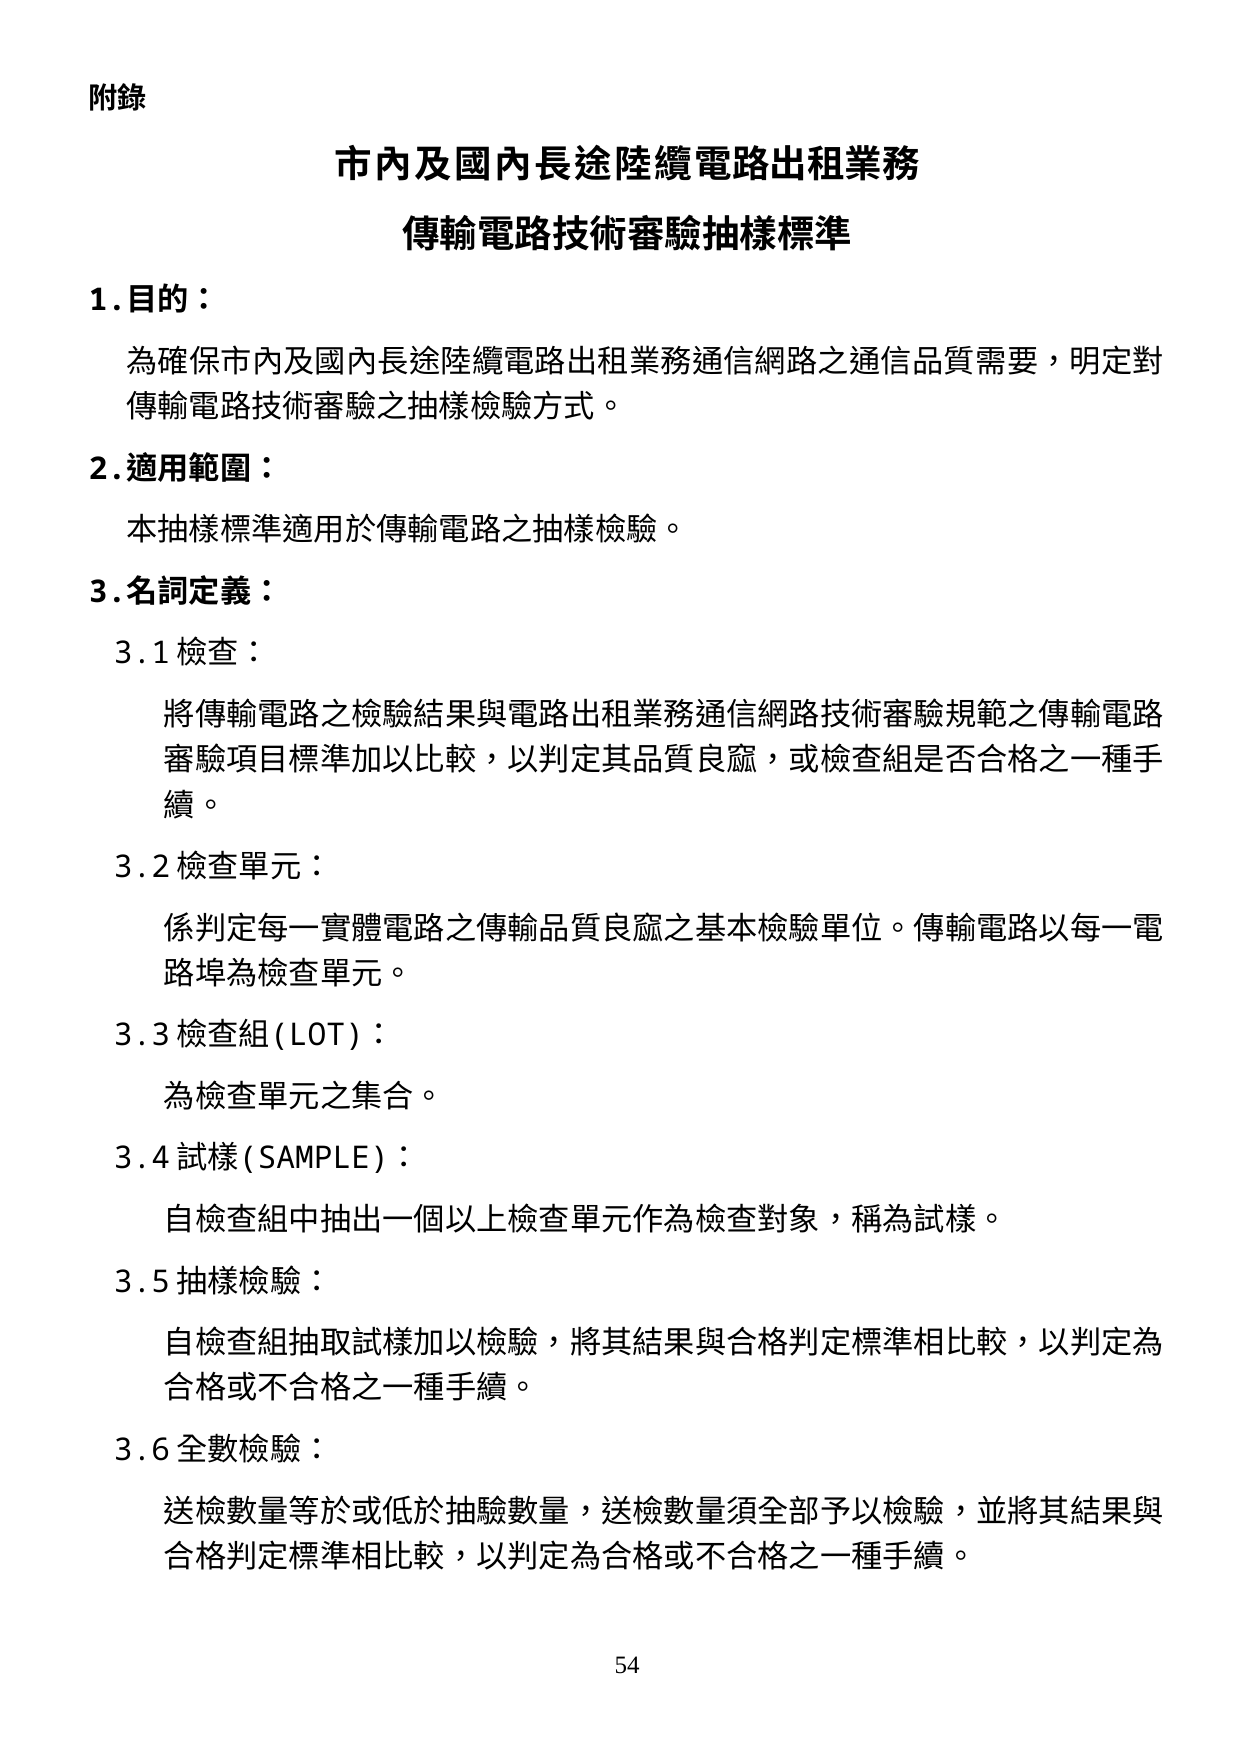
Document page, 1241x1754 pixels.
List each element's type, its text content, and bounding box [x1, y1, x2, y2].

text 傳輸電路技術審驗抽樣標準 [88, 204, 1165, 258]
text 3.2檢查單元： [113, 841, 1164, 887]
text 2.適用範圍： [88, 443, 1164, 488]
text 3.6全數檢驗： [113, 1424, 1164, 1469]
text 自檢查組中抽出一個以上檢查單元作為檢查對象，稱為試樣。 [163, 1194, 1164, 1239]
text 將傳輸電路之檢驗結果與電路出租業務通信網路技術審驗規範之傳輸電路審驗項目標準加以比較，以判定其品質良窳，或檢查組是否合格之一種手續。 [163, 689, 1164, 825]
text 為檢查單元之集合。 [163, 1071, 1164, 1116]
text 3.3檢查組(LOT)： [113, 1009, 1164, 1055]
text 1.目的： [88, 274, 1164, 320]
text 為確保市內及國內長途陸纜電路出租業務通信網路之通信品質需要，明定對傳輸電路技術審驗之抽樣檢驗方式。 [126, 336, 1164, 427]
text 3.4試樣(SAMPLE)： [113, 1133, 1164, 1178]
text 本抽樣標準適用於傳輸電路之抽樣檢驗。 [126, 504, 1164, 550]
text 3.5抽樣檢驗： [113, 1256, 1164, 1301]
text 送檢數量等於或低於抽驗數量，送檢數量須全部予以檢驗，並將其結果與合格判定標準相比較，以判定為合格或不合格之一種手續。 [163, 1486, 1164, 1576]
text 市內及國內長途陸纜電路出租業務 [88, 133, 1165, 188]
text 3.名詞定義： [88, 566, 1164, 611]
text 3.1檢查： [113, 628, 1164, 673]
text 係判定每一實體電路之傳輸品質良窳之基本檢驗單位。傳輸電路以每一電路埠為檢查單元。 [163, 903, 1164, 993]
text 附錄 [88, 75, 1165, 117]
text 自檢查組抽取試樣加以檢驗，將其結果與合格判定標準相比較，以判定為合格或不合格之一種手續。 [163, 1317, 1164, 1408]
